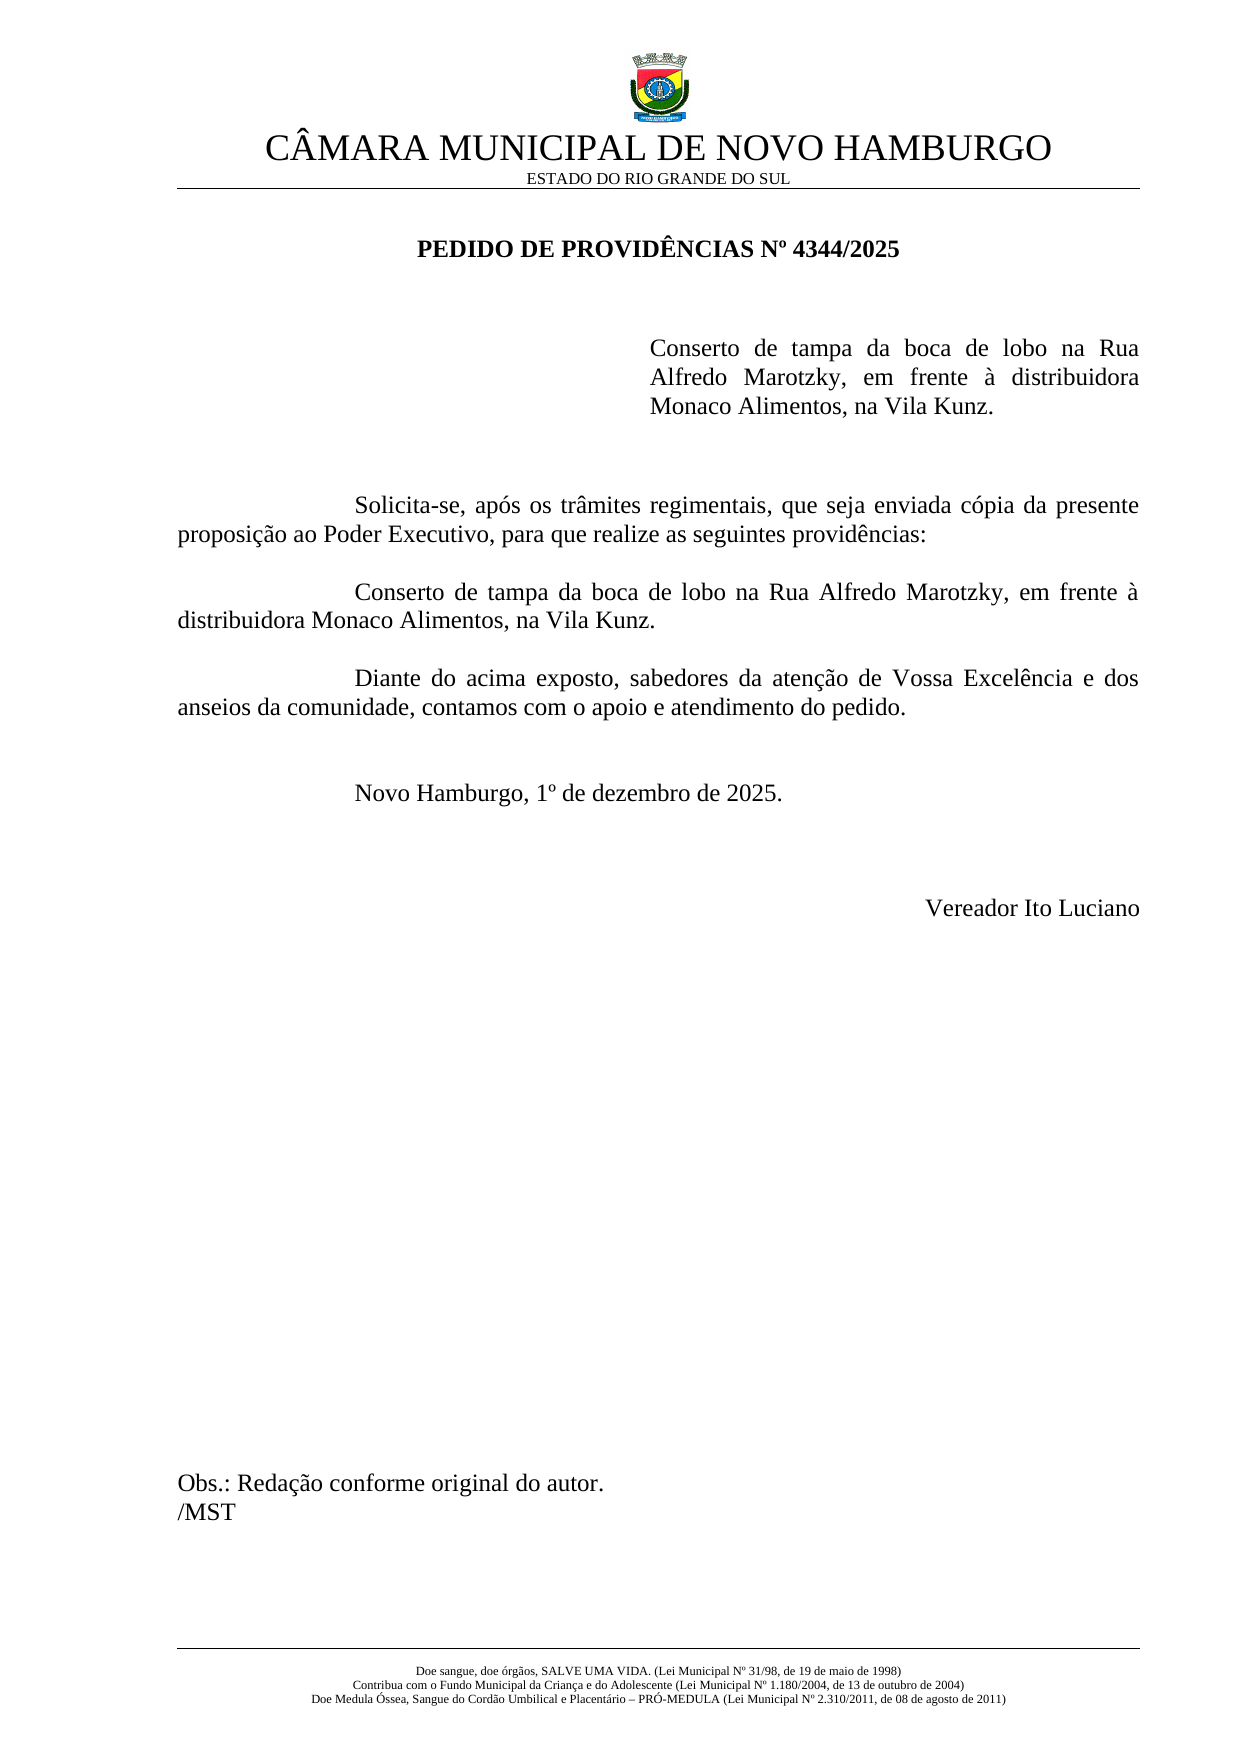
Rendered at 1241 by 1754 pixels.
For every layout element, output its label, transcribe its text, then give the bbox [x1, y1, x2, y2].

text Diante do acima exposto, sabedores da atenção de Vossa Excelência e dos anseios da comunidade, contamos com o apoio e atendimento do pedido. [177, 663, 1140, 720]
text Novo Hamburgo, 1º de dezembro de 2025. [177, 778, 1140, 807]
text Solicita-se, após os trâmites regimentais, que seja enviada cópia da presente proposição ao Poder Executivo, para que realize as seguintes providências: [177, 490, 1140, 548]
text Vereador Ito Luciano [177, 893, 1140, 922]
text Conserto de tampa da boca de lobo na Rua Alfredo Marotzky, em frente à distribuidora Monaco Alimentos, na Vila Kunz. [649, 333, 1140, 419]
text PEDIDO DE PROVIDÊNCIAS Nº 4344/2025 [177, 234, 1140, 262]
text /MST [177, 1497, 1140, 1525]
picture [625, 47, 692, 126]
text Conserto de tampa da boca de lobo na Rua Alfredo Marotzky, em frente à distribuidora Monaco Alimentos, na Vila Kunz. [177, 577, 1140, 634]
text Obs.: Redação conforme original do autor. [177, 1468, 1140, 1497]
